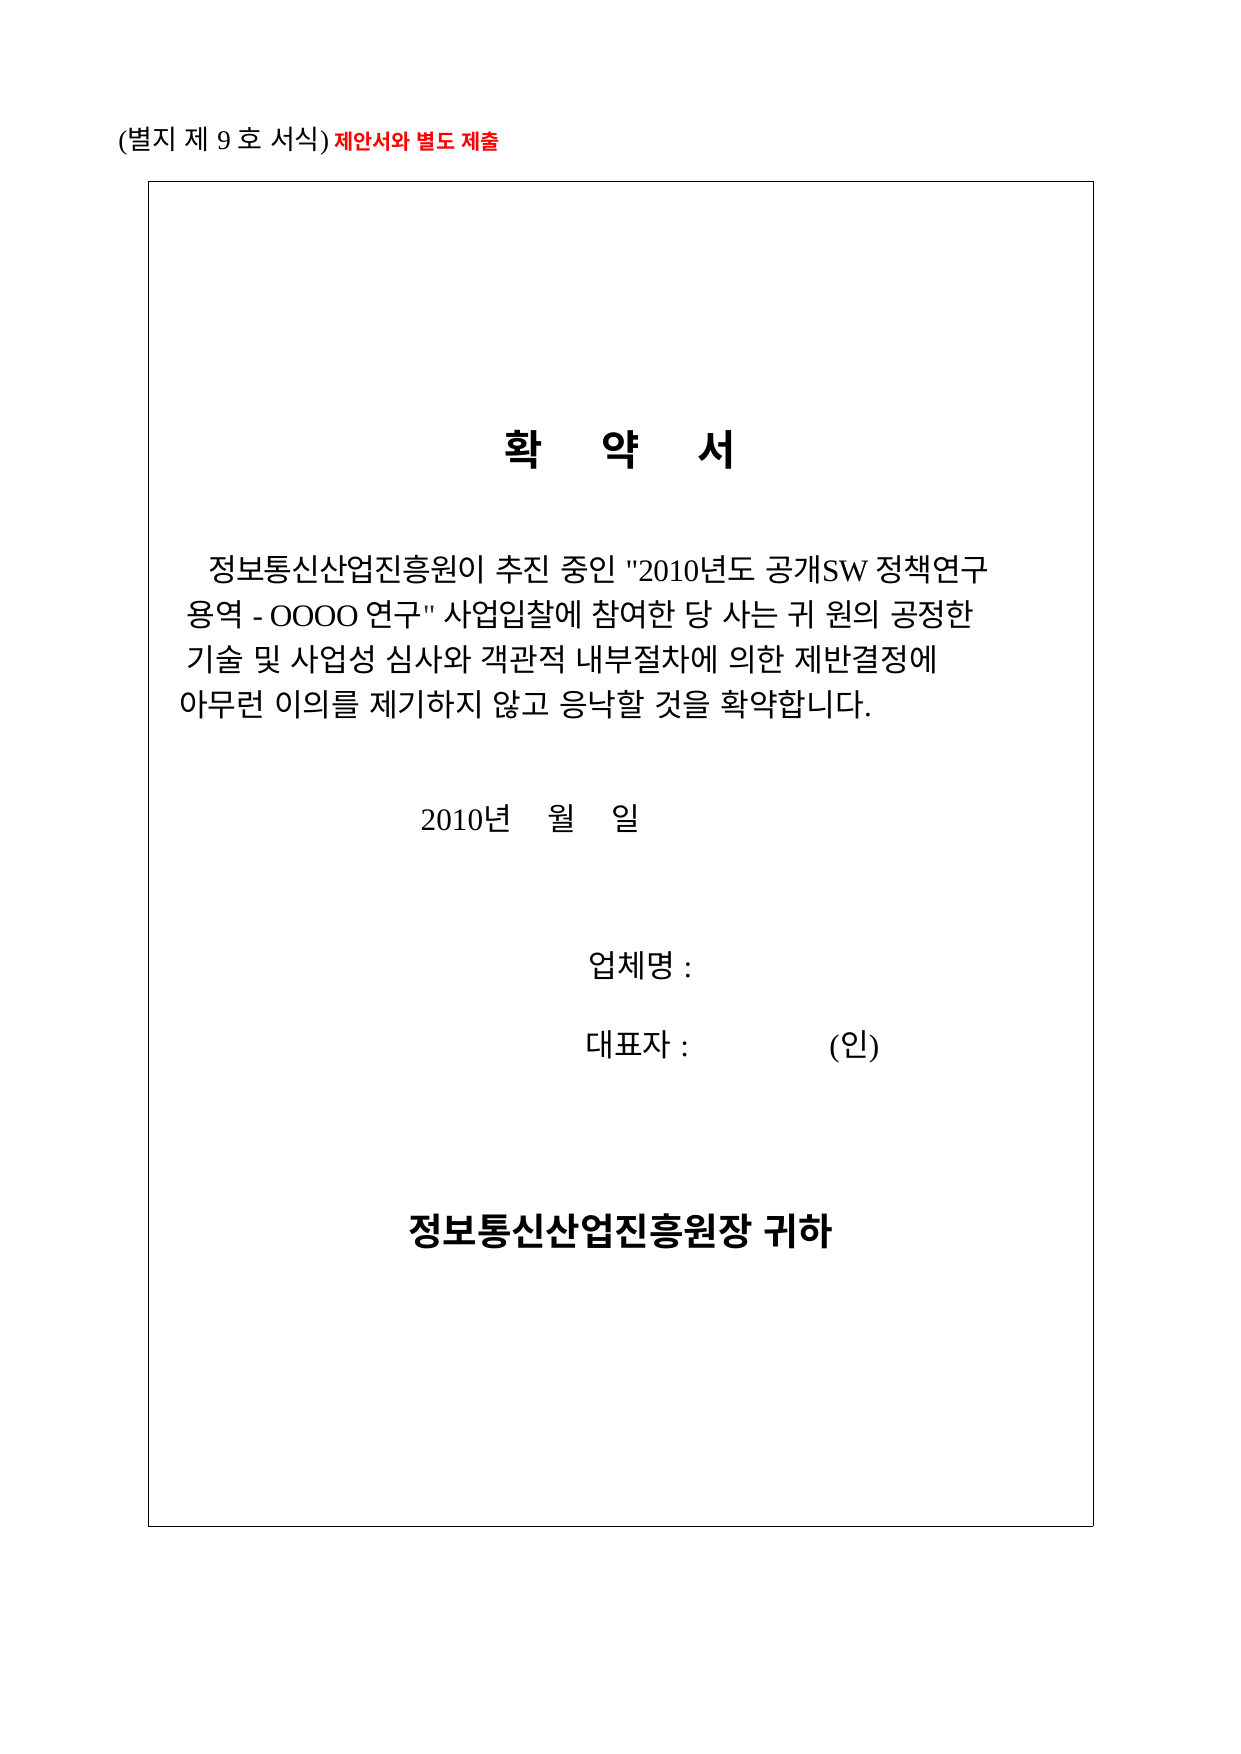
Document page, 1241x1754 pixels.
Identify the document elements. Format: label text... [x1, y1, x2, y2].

text (별지 제 9 호 서식) 제안서와 별도 제출 [118, 118, 1122, 157]
table_header 확 약 서 정보통신산업진흥원이 추진 중인 "2010년도 공개SW 정책연구 용역 - OOOO 연구" 사업입찰에 참여한 당 사는 귀 원의 공정한 기술 및 사업성 심사와 객관적 내부절차에 의한 제반결정에 아무런 이의를 제기하지 않고 응낙할 것을 확약합니다. 2010년 월 일 업체명 : 대표자 : (인) 정보통신산업진흥원장 귀하 [149, 182, 1093, 1526]
